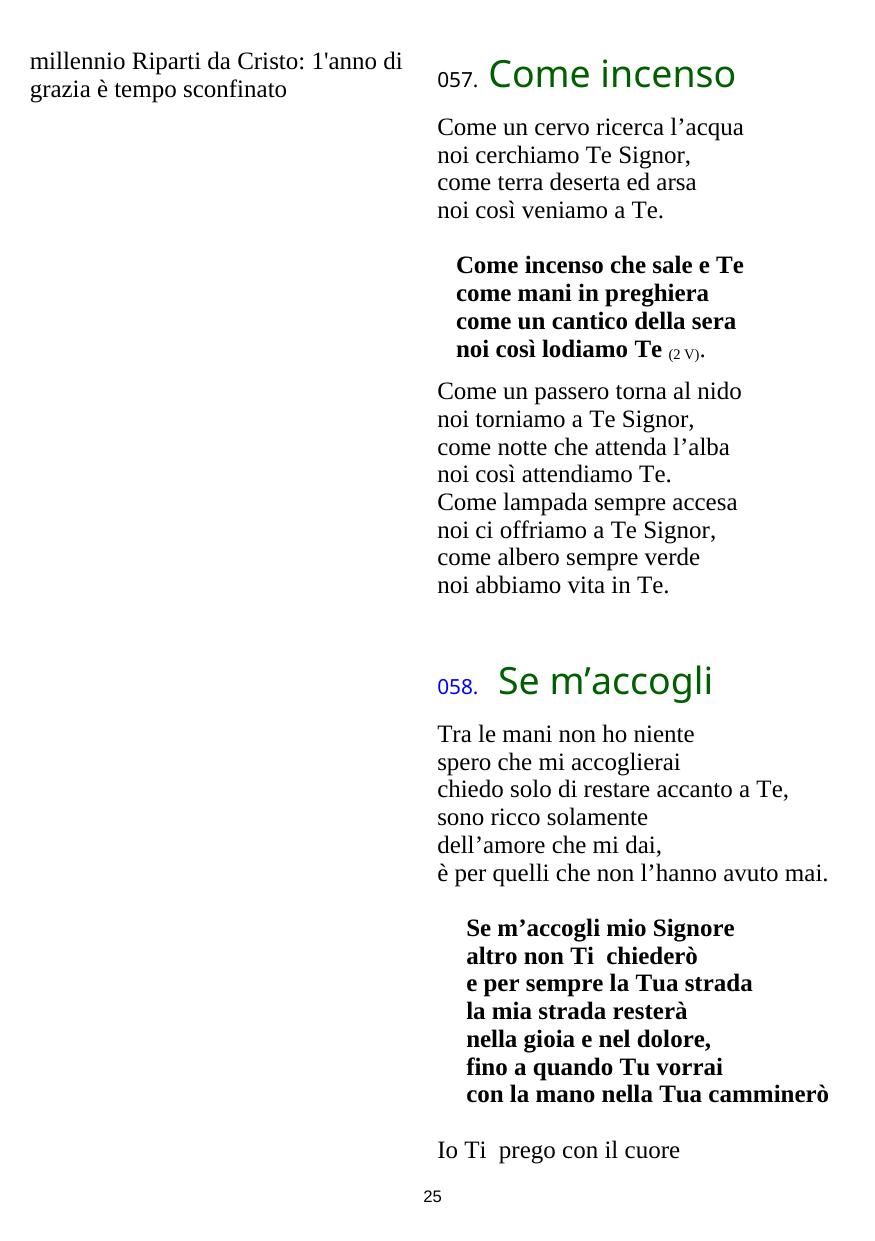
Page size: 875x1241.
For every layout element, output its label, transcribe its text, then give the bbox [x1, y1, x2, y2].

text come un cantico della sera [437, 307, 847, 335]
text noi così attendiamo Te. [437, 460, 846, 488]
text come notte che attenda l’alba [437, 433, 846, 460]
text e per sempre la Tua strada [437, 969, 847, 997]
text fino a quando Tu vorrai [437, 1053, 847, 1080]
text come mani in preghiera [437, 279, 847, 307]
text noi così lodiamo Te (2 V). [437, 335, 847, 362]
text noi così veniamo a Te. [437, 196, 847, 224]
text noi torniamo a Te Signor, [437, 405, 844, 433]
text Come incenso che sale e Te [437, 252, 847, 279]
text la mia strada resterà [437, 997, 847, 1025]
text Se m’accogli mio Signore [437, 914, 847, 942]
text millennio Riparti da Cristo: 1'anno di grazia è tempo sconfinato [29, 47, 437, 103]
text Come un cervo ricerca l’acqua [437, 113, 844, 141]
text noi ci offriamo a Te Signor, [437, 516, 844, 543]
text dell’amore che mi dai, [437, 831, 847, 859]
text Come un passero torna al nido [437, 377, 844, 405]
text noi abbiamo vita in Te. [437, 571, 844, 599]
text spero che mi accoglierai [437, 748, 847, 776]
text Io Ti prego con il cuore [437, 1136, 847, 1163]
text altro non Ti chiederò [437, 942, 847, 969]
text come terra deserta ed arsa [437, 168, 847, 196]
text 058. Se m’accogli [437, 654, 847, 705]
text Come lampada sempre accesa [437, 488, 846, 516]
text sono ricco solamente [437, 803, 847, 831]
text Tra le mani non ho niente [437, 720, 847, 748]
text è per quelli che non l’hanno avuto mai. [437, 859, 847, 886]
text noi cerchiamo Te Signor, [437, 141, 847, 168]
text nella gioia e nel dolore, [437, 1025, 847, 1053]
text con la mano nella Tua camminerò [437, 1080, 847, 1108]
text come albero sempre verde [437, 543, 844, 571]
text 057. Come incenso [437, 47, 851, 98]
text chiedo solo di restare accanto a Te, [437, 776, 847, 803]
